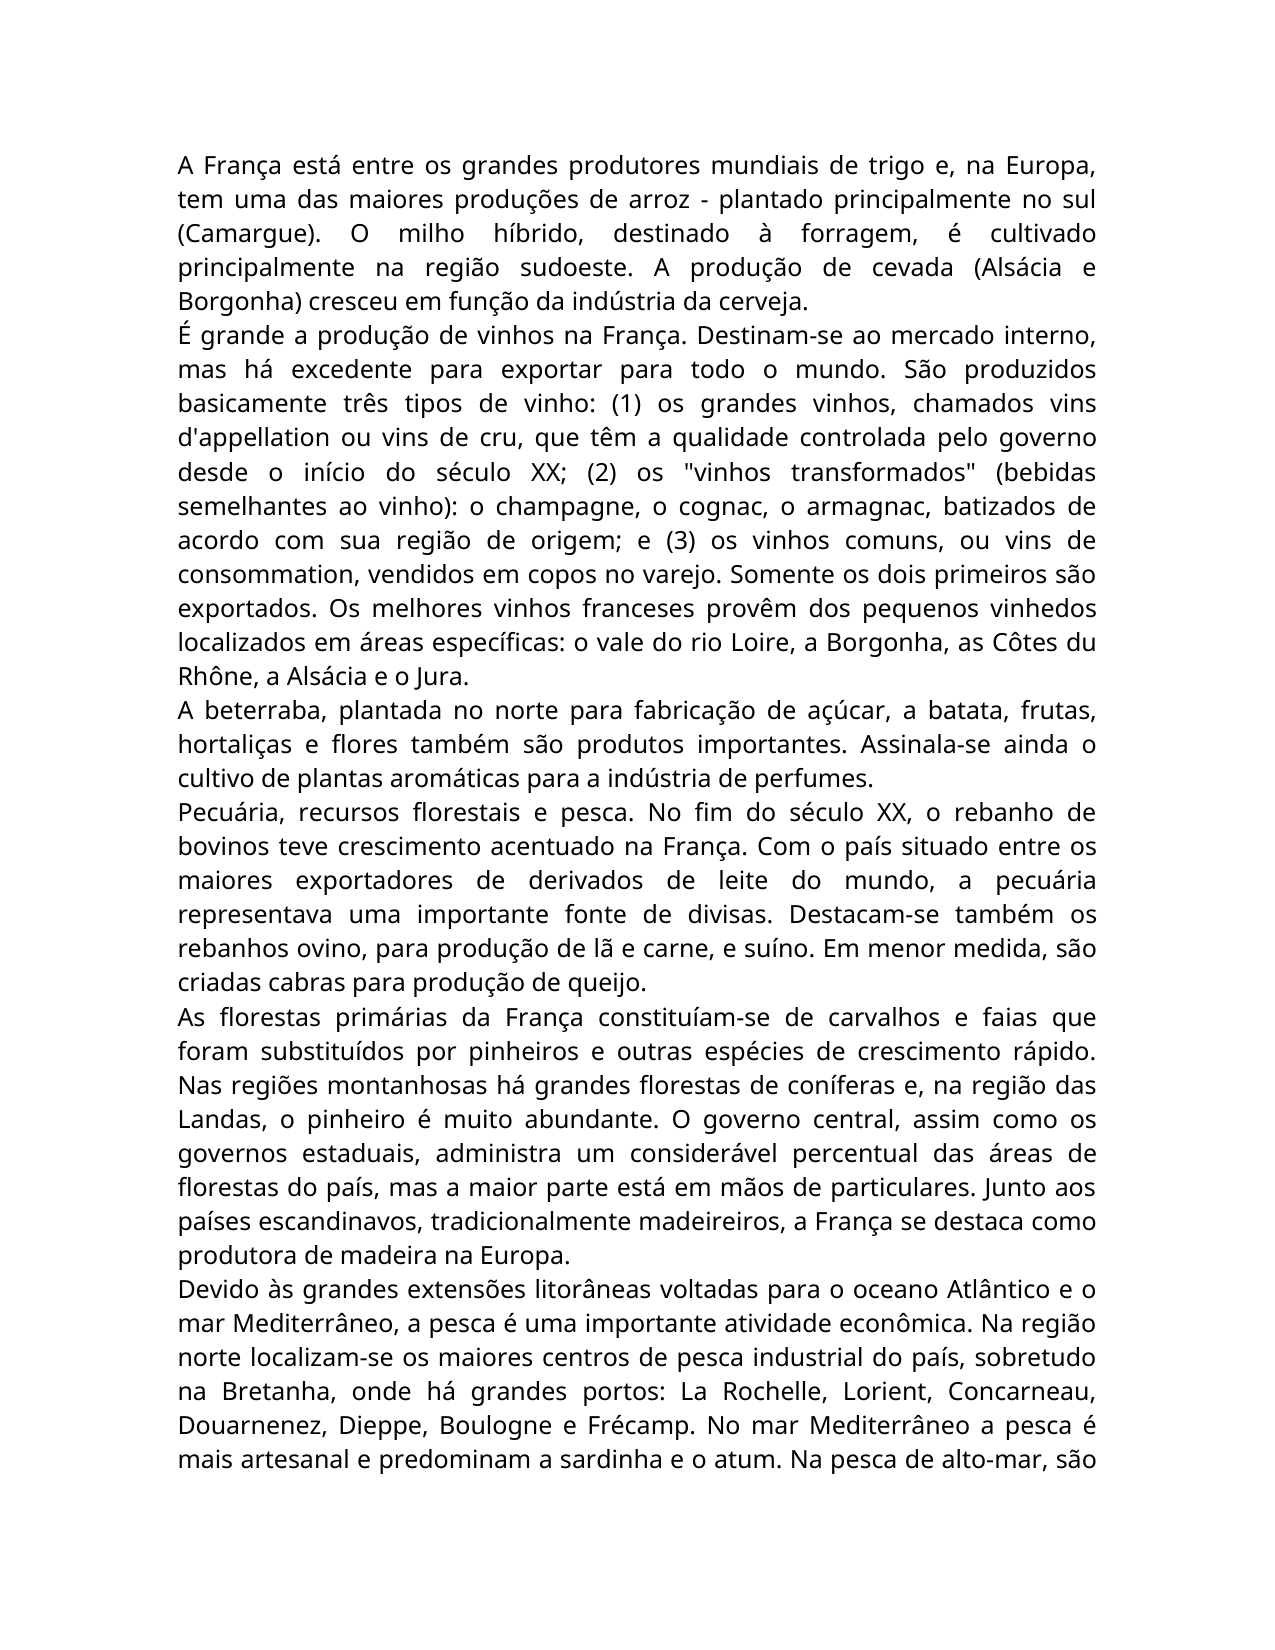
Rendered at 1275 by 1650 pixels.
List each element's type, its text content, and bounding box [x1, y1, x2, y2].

text A beterraba, plantada no norte para fabricação de açúcar, a batata, frutas, hortaliças e flores também são produtos importantes. Assinala-se ainda o cultivo de plantas aromáticas para a indústria de perfumes. [177, 693, 1098, 795]
text Pecuária, recursos florestais e pesca. No fim do século XX, o rebanho de bovinos teve crescimento acentuado na França. Com o país situado entre os maiores exportadores de derivados de leite do mundo, a pecuária representava uma importante fonte de divisas. Destacam-se também os rebanhos ovino, para produção de lã e carne, e suíno. Em menor medida, são criadas cabras para produção de queijo. [177, 795, 1098, 999]
text A França está entre os grandes produtores mundiais de trigo e, na Europa, tem uma das maiores produções de arroz - plantado principalmente no sul (Camargue). O milho híbrido, destinado à forragem, é cultivado principalmente na região sudoeste. A produção de cevada (Alsácia e Borgonha) cresceu em função da indústria da cerveja. [177, 148, 1098, 318]
text As florestas primárias da França constituíam-se de carvalhos e faias que foram substituídos por pinheiros e outras espécies de crescimento rápido. Nas regiões montanhosas há grandes florestas de coníferas e, na região das Landas, o pinheiro é muito abundante. O governo central, assim como os governos estaduais, administra um considerável percentual das áreas de florestas do país, mas a maior parte está em mãos de particulares. Junto aos países escandinavos, tradicionalmente madeireiros, a França se destaca como produtora de madeira na Europa. [177, 999, 1098, 1272]
text Devido às grandes extensões litorâneas voltadas para o oceano Atlântico e o mar Mediterrâneo, a pesca é uma importante atividade econômica. Na região norte localizam-se os maiores centros de pesca industrial do país, sobretudo na Bretanha, onde há grandes portos: La Rochelle, Lorient, Concarneau, Douarnenez, Dieppe, Boulogne e Frécamp. No mar Mediterrâneo a pesca é mais artesanal e predominam a sardinha e o atum. Na pesca de alto-mar, são [177, 1272, 1098, 1476]
text É grande a produção de vinhos na França. Destinam-se ao mercado interno, mas há excedente para exportar para todo o mundo. São produzidos basicamente três tipos de vinho: (1) os grandes vinhos, chamados vins d'appellation ou vins de cru, que têm a qualidade controlada pelo governo desde o início do século XX; (2) os "vinhos transformados" (bebidas semelhantes ao vinho): o champagne, o cognac, o armagnac, batizados de acordo com sua região de origem; e (3) os vinhos comuns, ou vins de consommation, vendidos em copos no varejo. Somente os dois primeiros são exportados. Os melhores vinhos franceses provêm dos pequenos vinhedos localizados em áreas específicas: o vale do rio Loire, a Borgonha, as Côtes du Rhône, a Alsácia e o Jura. [177, 318, 1098, 693]
